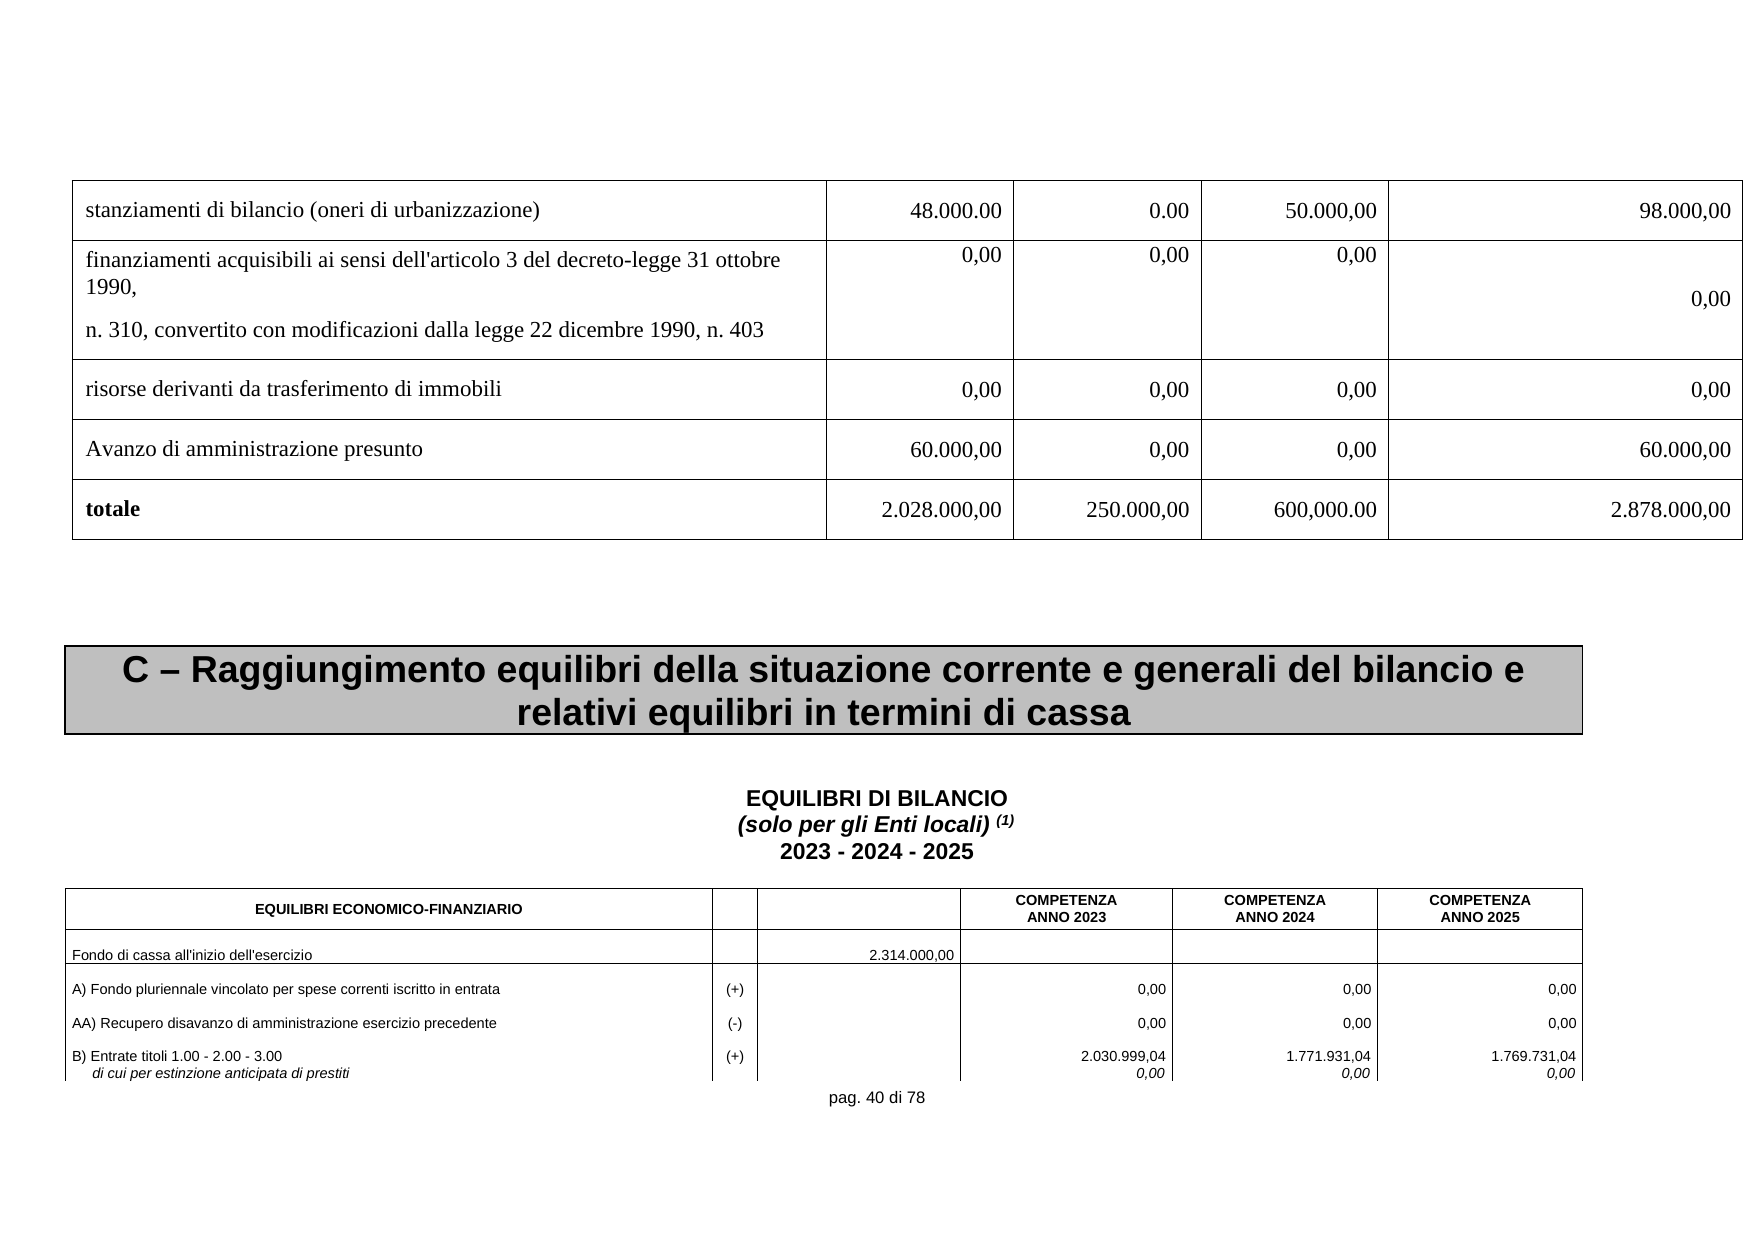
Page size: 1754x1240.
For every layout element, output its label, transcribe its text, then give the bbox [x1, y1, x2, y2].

table_cell 2.030.999,04 [961, 1048, 1172, 1065]
table_cell [758, 1065, 960, 1081]
table_cell 0,00 [1014, 420, 1201, 479]
table_cell 0,00 [827, 360, 1013, 419]
table_cell 0,00 [1202, 241, 1388, 359]
table_cell 0,00 [1173, 981, 1377, 998]
table_header COMPETENZA ANNO 2023 [961, 889, 1172, 928]
table_cell [1378, 930, 1582, 946]
table_cell 60.000,00 [1389, 420, 1742, 479]
table_cell di cui per estinzione anticipata di prestiti [66, 1065, 712, 1081]
table_cell 0,00 [961, 1065, 1172, 1081]
table_cell 1.769.731,04 [1378, 1048, 1582, 1065]
table_cell [758, 1014, 960, 1031]
table_header COMPETENZA ANNO 2024 [1173, 889, 1377, 928]
table_cell 0,00 [1202, 360, 1388, 419]
table_cell totale [73, 480, 826, 539]
table_cell [66, 930, 712, 946]
table_cell [713, 1065, 757, 1081]
table_cell 0,00 [1378, 981, 1582, 998]
table_cell 0,00 [961, 981, 1172, 998]
table_cell [66, 964, 712, 981]
table_cell [758, 998, 960, 1014]
table_cell [713, 998, 757, 1014]
table_cell (-) [713, 1014, 757, 1031]
table_cell 0,00 [1202, 420, 1388, 479]
table_cell 600,000.00 [1202, 480, 1388, 539]
table_cell [713, 946, 757, 963]
table_cell 0.00 [1014, 181, 1201, 240]
table_cell 2.028.000,00 [827, 480, 1013, 539]
table_cell finanziamenti acquisibili ai sensi dell'articolo 3 del decreto-legge 31 ottobre 1990, n. 310, convertito con modificazioni dalla legge 22 dicembre 1990, n. 403 [73, 241, 826, 359]
table_header C – Raggiungimento equilibri della situazione corrente e generali del bilancio e relativi equilibri in termini di cassa [66, 647, 1582, 733]
table_cell 48.000.00 [827, 181, 1013, 240]
table_header [758, 889, 960, 928]
table_cell [713, 964, 757, 981]
table_cell 0,00 [961, 1014, 1172, 1031]
table_cell stanziamenti di bilancio (oneri di urbanizzazione) [73, 181, 826, 240]
table_cell (+) [713, 981, 757, 998]
table_header COMPETENZA ANNO 2025 [1378, 889, 1582, 928]
table_cell Avanzo di amministrazione presunto [73, 420, 826, 479]
table_cell risorse derivanti da trasferimento di immobili [73, 360, 826, 419]
table_cell [1378, 998, 1582, 1014]
table_header [713, 889, 757, 928]
table_cell [1173, 946, 1377, 963]
table_cell 1.771.931,04 [1173, 1048, 1377, 1065]
table_cell 60.000,00 [827, 420, 1013, 479]
table_cell AA) Recupero disavanzo di amministrazione esercizio precedente [66, 1014, 712, 1031]
table_cell B) Entrate titoli 1.00 - 2.00 - 3.00 [66, 1048, 712, 1065]
table_cell 0,00 [1378, 1065, 1582, 1081]
table_cell [961, 930, 1172, 946]
table_cell 250.000,00 [1014, 480, 1201, 539]
table_cell [1173, 1031, 1377, 1048]
table_cell [758, 981, 960, 998]
table_cell 0,00 [1378, 1014, 1582, 1031]
table_cell 0,00 [1014, 241, 1201, 359]
table_cell 0,00 [1173, 1065, 1377, 1081]
table_cell [961, 1031, 1172, 1048]
table_header EQUILIBRI ECONOMICO-FINANZIARIO [66, 889, 712, 928]
table_cell [758, 1031, 960, 1048]
table_cell [758, 1048, 960, 1065]
table_cell [961, 964, 1172, 981]
table_cell [66, 1031, 712, 1048]
text (solo per gli Enti locali) (1) [59, 811, 1695, 838]
table_cell [1378, 946, 1582, 963]
table_cell 0,00 [1014, 360, 1201, 419]
table_cell A) Fondo pluriennale vincolato per spese correnti iscritto in entrata [66, 981, 712, 998]
table_cell [961, 998, 1172, 1014]
text 2023 - 2024 - 2025 [59, 838, 1695, 864]
table_cell [1173, 998, 1377, 1014]
table_cell 0,00 [1389, 241, 1742, 359]
table_cell 98.000,00 [1389, 181, 1742, 240]
table_cell [713, 1031, 757, 1048]
table_cell 2.314.000,00 [758, 946, 960, 963]
table_cell [1173, 930, 1377, 946]
table_cell [758, 964, 960, 981]
table_cell 0,00 [1173, 1014, 1377, 1031]
table_cell [961, 946, 1172, 963]
table_cell [713, 930, 757, 946]
table_cell Fondo di cassa all'inizio dell'esercizio [66, 946, 712, 963]
table_cell (+) [713, 1048, 757, 1065]
table_cell 2.878.000,00 [1389, 480, 1742, 539]
table_cell 50.000,00 [1202, 181, 1388, 240]
table_cell [1378, 964, 1582, 981]
table_cell 0,00 [827, 241, 1013, 359]
table_cell 0,00 [1389, 360, 1742, 419]
table_cell [758, 930, 960, 946]
table_cell [1173, 964, 1377, 981]
table_cell [66, 998, 712, 1014]
table_cell [1378, 1031, 1582, 1048]
text EQUILIBRI DI BILANCIO [59, 785, 1695, 811]
